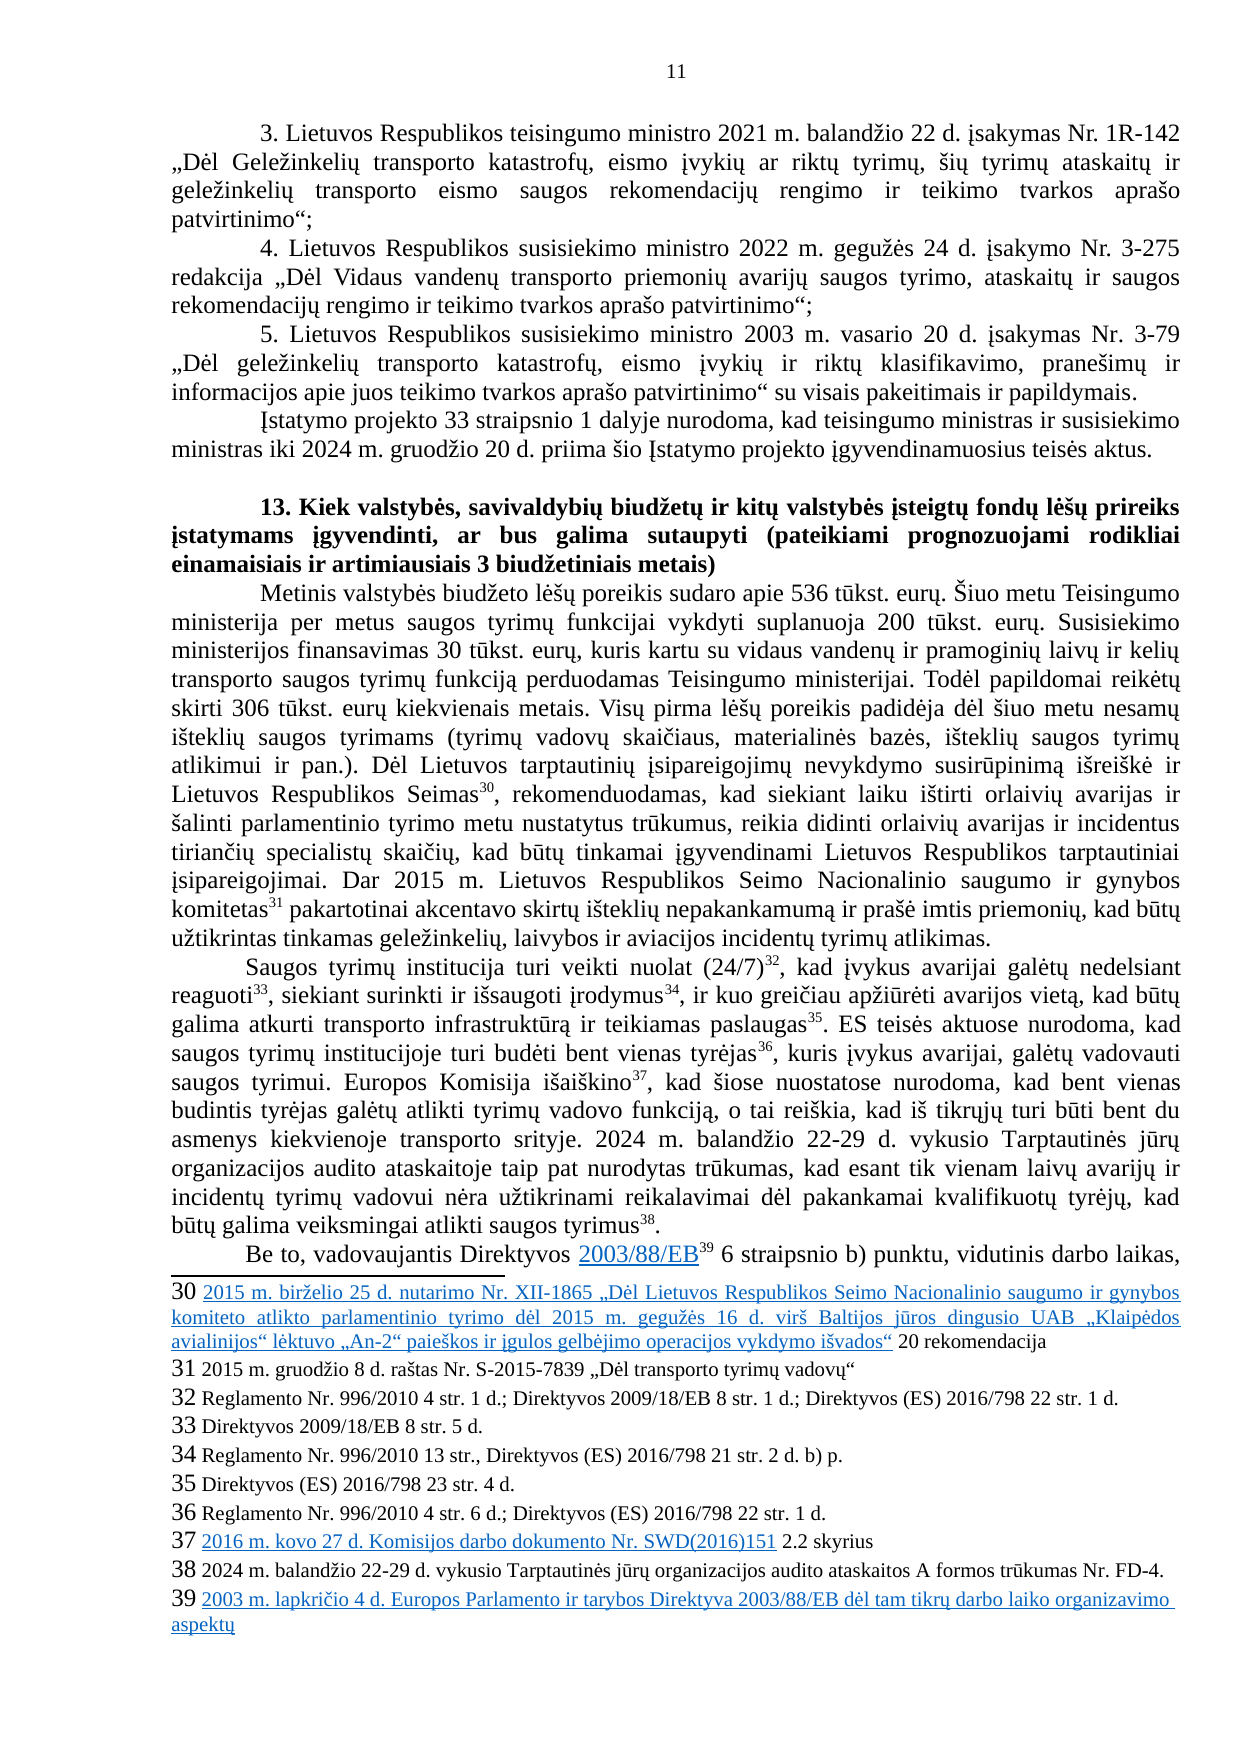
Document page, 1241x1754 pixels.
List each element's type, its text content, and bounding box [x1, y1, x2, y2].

text Įstatymo projekto 33 straipsnio 1 dalyje nurodoma, kad teisingumo ministras ir susisiekimo ministras iki 2024 m. gruodžio 20 d. priima šio Įstatymo projekto įgyvendinamuosius teisės aktus. [171, 406, 1181, 463]
text 13. Kiek valstybės, savivaldybių biudžetų ir kitų valstybės įsteigtų fondų lėšų prireiks įstatymams įgyvendinti, ar bus galima sutaupyti (pateikiami prognozuojami rodikliai einamaisiais ir artimiausiais 3 biudžetiniais metais) [171, 492, 1181, 578]
text Reglamento Nr. 996/2010 13 str., Direktyvos (ES) 2016/798 21 str. 2 d. b) p. [171, 1439, 1181, 1468]
text 2015 m. birželio 25 d. nutarimo Nr. XII-1865 „Dėl Lietuvos Respublikos Seimo Nacionalinio saugumo ir gynybos komiteto atlikto parlamentinio tyrimo dėl 2015 m. gegužės 16 d. virš Baltijos jūros dingusio UAB „Klaipėdos [171, 1276, 1181, 1326]
text Direktyvos 2009/18/EB 8 str. 5 d. [171, 1411, 1181, 1439]
text 2003 m. lapkričio 4 d. Europos Parlamento ir tarybos Direktyva 2003/88/EB dėl tam tikrų darbo laiko organizavimo aspektų [171, 1583, 1181, 1636]
text 2015 m. gruodžio 8 d. raštas Nr. S-2015-7839 „Dėl transporto tyrimų vadovų“ [171, 1353, 1181, 1382]
text Saugos tyrimų institucija turi veikti nuolat (24/7), kad įvykus avarijai galėtų nedelsiant reaguoti, siekiant surinkti ir išsaugoti įrodymus, ir kuo greičiau apžiūrėti avarijos vietą, kad būtų galima atkurti transporto infrastruktūrą ir teikiamas paslaugas. ES teisės aktuose nurodoma, kad saugos tyrimų institucijoje turi budėti bent vienas tyrėjas, kuris įvykus avarijai, galėtų vadovauti saugos tyrimui. Europos Komisija išaiškino, kad šiose nuostatose nurodoma, kad bent vienas budintis tyrėjas galėtų atlikti tyrimų vadovo funkciją, o tai reiškia, kad iš tikrųjų turi būti bent du asmenys kiekvienoje transporto srityje. 2024 m. balandžio 22-29 d. vykusio Tarptautinės jūrų organizacijos audito ataskaitoje taip pat nurodytas trūkumas, kad esant tik vienam laivų avarijų ir incidentų tyrimų vadovui nėra užtikrinami reikalavimai dėl pakankamai kvalifikuotų tyrėjų, kad būtų galima veiksmingai atlikti saugos tyrimus. [171, 952, 1181, 1239]
text 4. Lietuvos Respublikos susisiekimo ministro 2022 m. gegužės 24 d. įsakymo Nr. 3-275 redakcija „Dėl Vidaus vandenų transporto priemonių avarijų saugos tyrimo, ataskaitų ir saugos rekomendacijų rengimo ir teikimo tvarkos aprašo patvirtinimo“; [171, 233, 1181, 319]
text Metinis valstybės biudžeto lėšų poreikis sudaro apie 536 tūkst. eurų. Šiuo metu Teisingumo ministerija per metus saugos tyrimų funkcijai vykdyti suplanuoja 200 tūkst. eurų. Susisiekimo ministerijos finansavimas 30 tūkst. eurų, kuris kartu su vidaus vandenų ir pramoginių laivų ir kelių transporto saugos tyrimų funkciją perduodamas Teisingumo ministerijai. Todėl papildomai reikėtų skirti 306 tūkst. eurų kiekvienais metais. Visų pirma lėšų poreikis padidėja dėl šiuo metu nesamų išteklių saugos tyrimams (tyrimų vadovų skaičiaus, materialinės bazės, išteklių saugos tyrimų atlikimui ir pan.). Dėl Lietuvos tarptautinių įsipareigojimų nevykdymo susirūpinimą išreiškė ir Lietuvos Respublikos Seimas, rekomenduodamas, kad siekiant laiku ištirti orlaivių avarijas ir šalinti parlamentinio tyrimo metu nustatytus trūkumus, reikia didinti orlaivių avarijas ir incidentus tiriančių specialistų skaičių, kad būtų tinkamai įgyvendinami Lietuvos Respublikos tarptautiniai įsipareigojimai. Dar 2015 m. Lietuvos Respublikos Seimo Nacionalinio saugumo ir gynybos komitetas pakartotinai akcentavo skirtų išteklių nepakankamumą ir prašė imtis priemonių, kad būtų užtikrintas tinkamas geležinkelių, laivybos ir aviacijos incidentų tyrimų atlikimas. [171, 578, 1181, 952]
text Direktyvos (ES) 2016/798 23 str. 4 d. [171, 1468, 1181, 1497]
text Reglamento Nr. 996/2010 4 str. 6 d.; Direktyvos (ES) 2016/798 22 str. 1 d. [171, 1497, 1181, 1526]
text 2016 m. kovo 27 d. Komisijos darbo dokumento Nr. SWD(2016)151 2.2 skyrius [171, 1526, 1181, 1554]
text avialinijos“ lėktuvo „An-2“ paieškos ir įgulos gelbėjimo operacijos vykdymo išvados“ 20 rekomendacija [171, 1327, 1181, 1353]
text 3. Lietuvos Respublikos teisingumo ministro 2021 m. balandžio 22 d. įsakymas Nr. 1R-142 „Dėl Geležinkelių transporto katastrofų, eismo įvykių ar riktų tyrimų, šių tyrimų ataskaitų ir geležinkelių transporto eismo saugos rekomendacijų rengimo ir teikimo tvarkos aprašo patvirtinimo“; [171, 118, 1181, 233]
text Reglamento Nr. 996/2010 4 str. 1 d.; Direktyvos 2009/18/EB 8 str. 1 d.; Direktyvos (ES) 2016/798 22 str. 1 d. [171, 1382, 1181, 1411]
text Be to, vadovaujantis Direktyvos 2003/88/EB 6 straipsnio b) punktu, vidutinis darbo laikas, [171, 1239, 1181, 1268]
text 2024 m. balandžio 22-29 d. vykusio Tarptautinės jūrų organizacijos audito ataskaitos A formos trūkumas Nr. FD-4. [171, 1554, 1181, 1583]
text 5. Lietuvos Respublikos susisiekimo ministro 2003 m. vasario 20 d. įsakymas Nr. 3-79 „Dėl geležinkelių transporto katastrofų, eismo įvykių ir riktų klasifikavimo, pranešimų ir informacijos apie juos teikimo tvarkos aprašo patvirtinimo“ su visais pakeitimais ir papildymais. [171, 319, 1181, 406]
